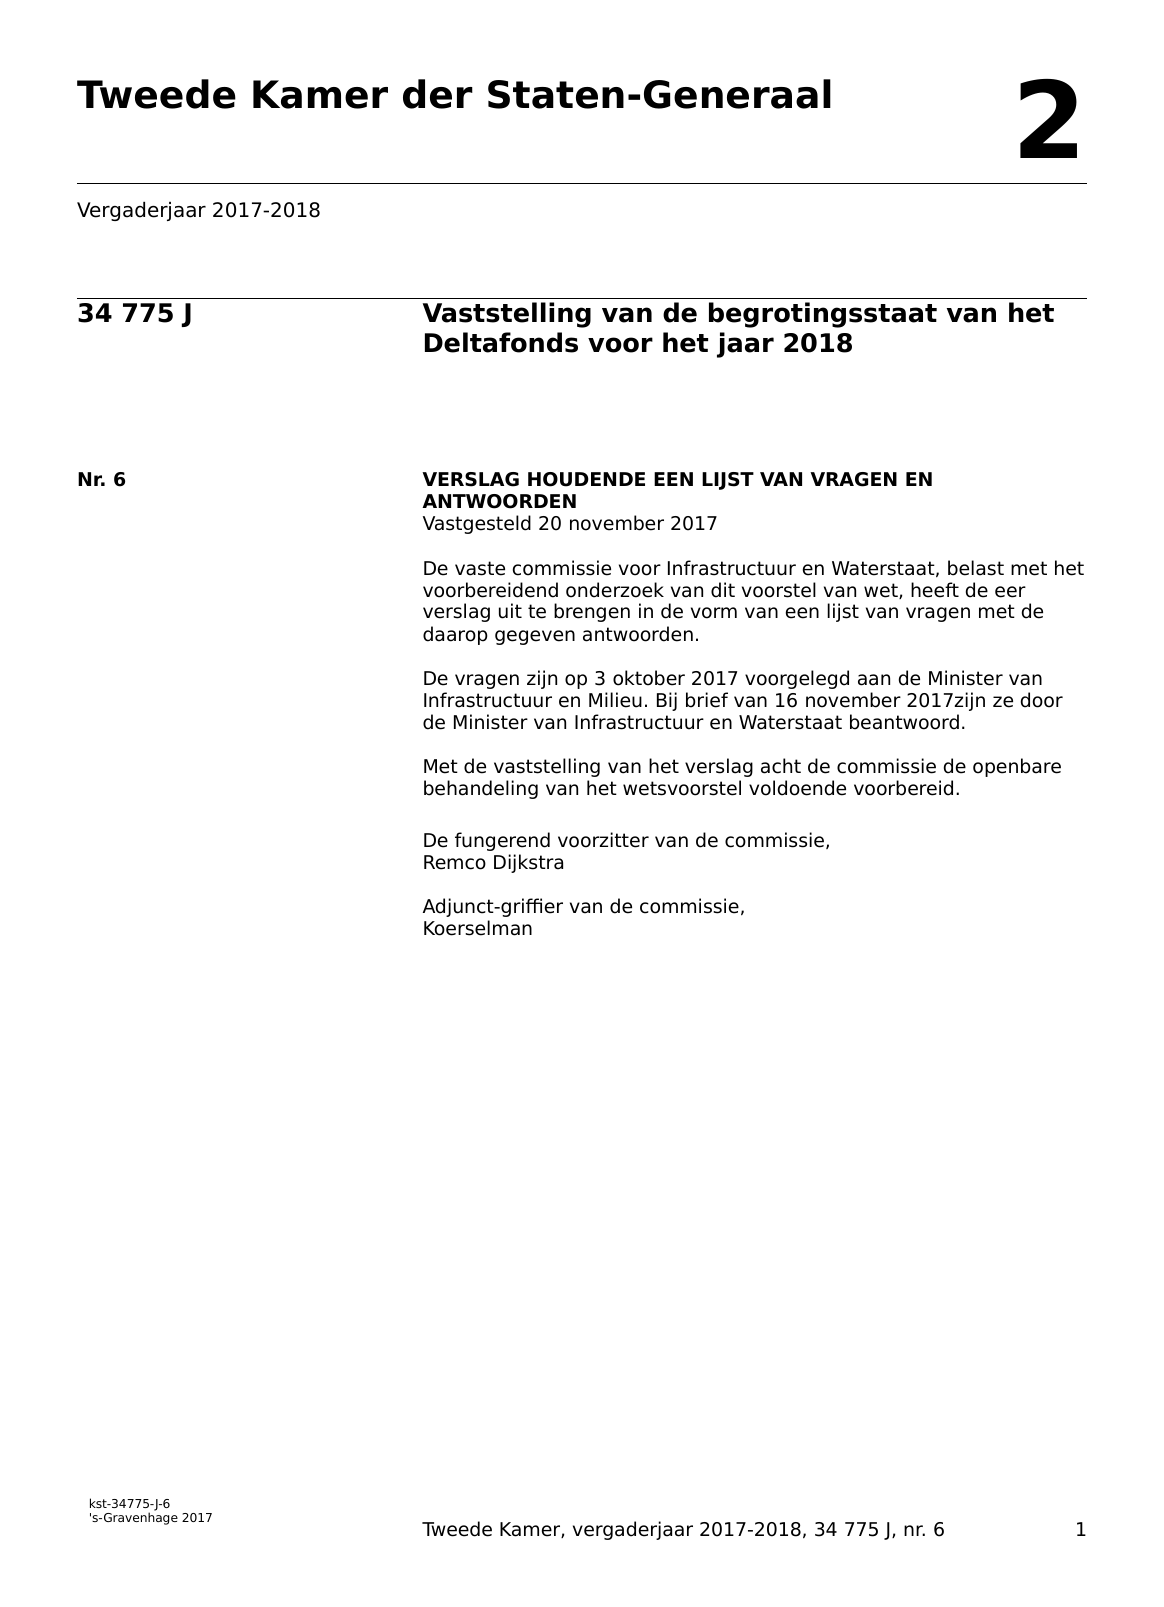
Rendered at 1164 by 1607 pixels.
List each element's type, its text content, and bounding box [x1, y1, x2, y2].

table_header Tweede Kamer der Staten-Generaal [77, 59, 886, 183]
text De fungerend voorzitter van de commissie, Remco Dijkstra [422, 830, 1087, 874]
text De vragen zijn op 3 oktober 2017 voorgelegd aan de Minister van Infrastructuur en Milieu. Bij brief van 16 november 2017zijn ze door de Minister van Infrastructuur en Waterstaat beantwoord. [422, 668, 1087, 733]
text kst-34775-J-6 [88, 1497, 323, 1511]
subtitle 34 775 J Vaststelling van de begrotingsstaat van het Deltafonds voor het jaar 2018 [77, 299, 1087, 358]
text De vaste commissie voor Infrastructuur en Waterstaat, belast met het voorbereidend onderzoek van dit voorstel van wet, heeft de eer verslag uit te brengen in de vorm van een lijst van vragen met de daarop gegeven antwoorden. [422, 557, 1087, 645]
text Vastgesteld 20 november 2017 [422, 513, 1087, 535]
table_header 2 [886, 59, 1087, 183]
text Met de vaststelling van het verslag acht de commissie de openbare behandeling van het wetsvoorstel voldoende voorbereid. [422, 756, 1087, 800]
text 's-Gravenhage 2017 [88, 1511, 323, 1525]
subtitle Nr. 6 VERSLAG HOUDENDE EEN LIJST VAN VRAGEN EN ANTWOORDEN [77, 469, 1087, 513]
text Adjunct-griffier van de commissie, Koerselman [422, 896, 1087, 940]
table_cell Vergaderjaar 2017-2018 [77, 184, 1087, 298]
